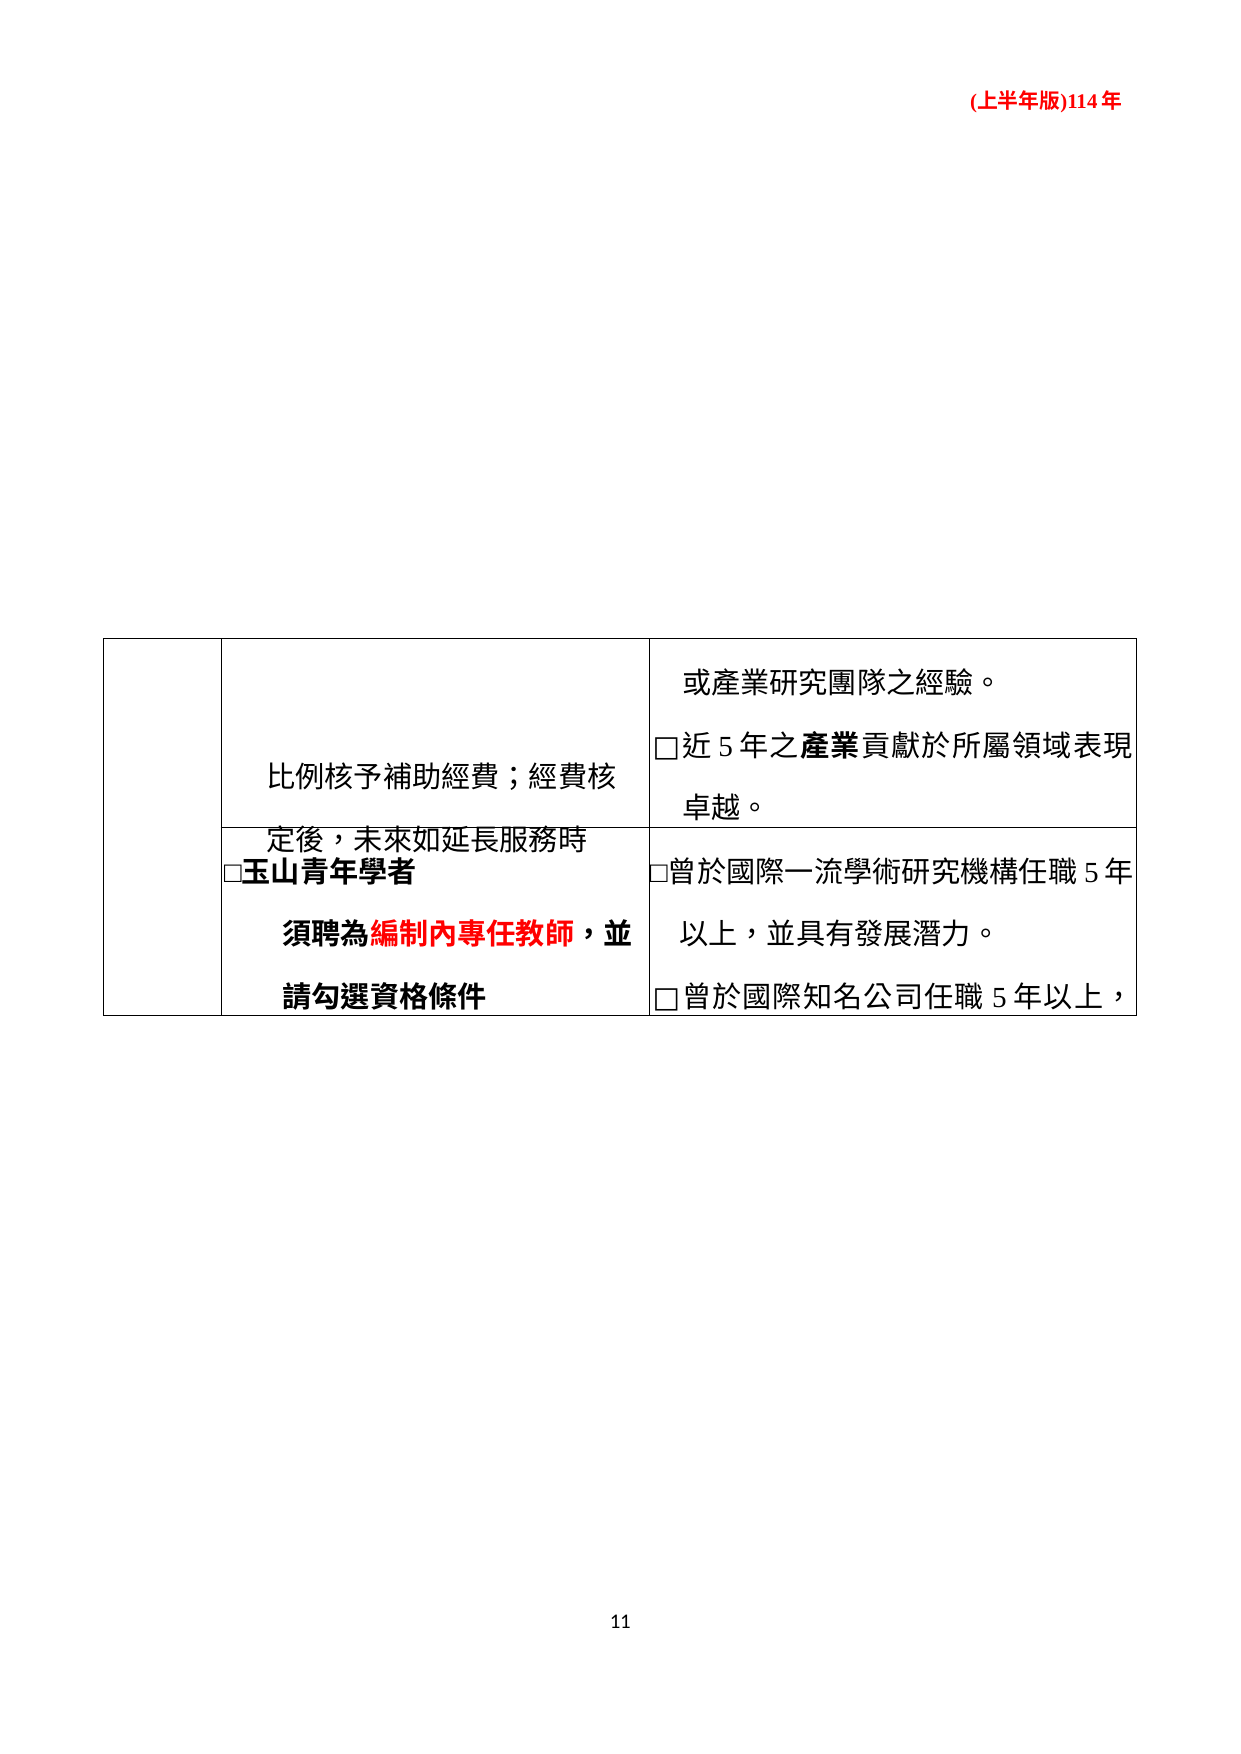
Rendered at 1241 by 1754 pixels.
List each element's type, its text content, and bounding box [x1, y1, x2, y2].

table_cell □玉山青年學者 須聘為編制內專任教師，並請勾選資格條件 □年齡45歲以下 □最高學歷畢業10年內，取得最高學歷日期： 年 月 日（基準日以計畫申請截止日計算） [222, 828, 649, 1015]
table_cell □玉山學者 學校擬聘方式(請勾選) □編制內專任教師 □編制外專案教師 （年齡需滿65歲） □短期交流 預計每年來臺在校服務時間 個月（規劃最少需3個月(含)以上） （請填寫學者來臺後預計在校服務月數，本部將據以依比例核予補助經費；經費核定後，未來如延長服務時間，將不再增核補助經費） [222, 639, 649, 827]
table_cell [104, 639, 221, 1015]
table_cell □曾於國際一流學術研究機構任職5年以上，並具有發展潛力。 曾於國際知名公司任職5年以上，並具有發展潛力。 有執行重大研究計畫之經驗。 近5年之學術貢獻於所屬領域表現優異。 [650, 828, 1136, 1015]
table_cell 曾於國際知名公司任職10年以上，具國際學術聲譽或具掌握達國際領先水準之核心技術，並有領導學術或產業研究團隊之經驗。 近5年之產業貢獻於所屬領域表現卓越。 [650, 639, 1136, 827]
